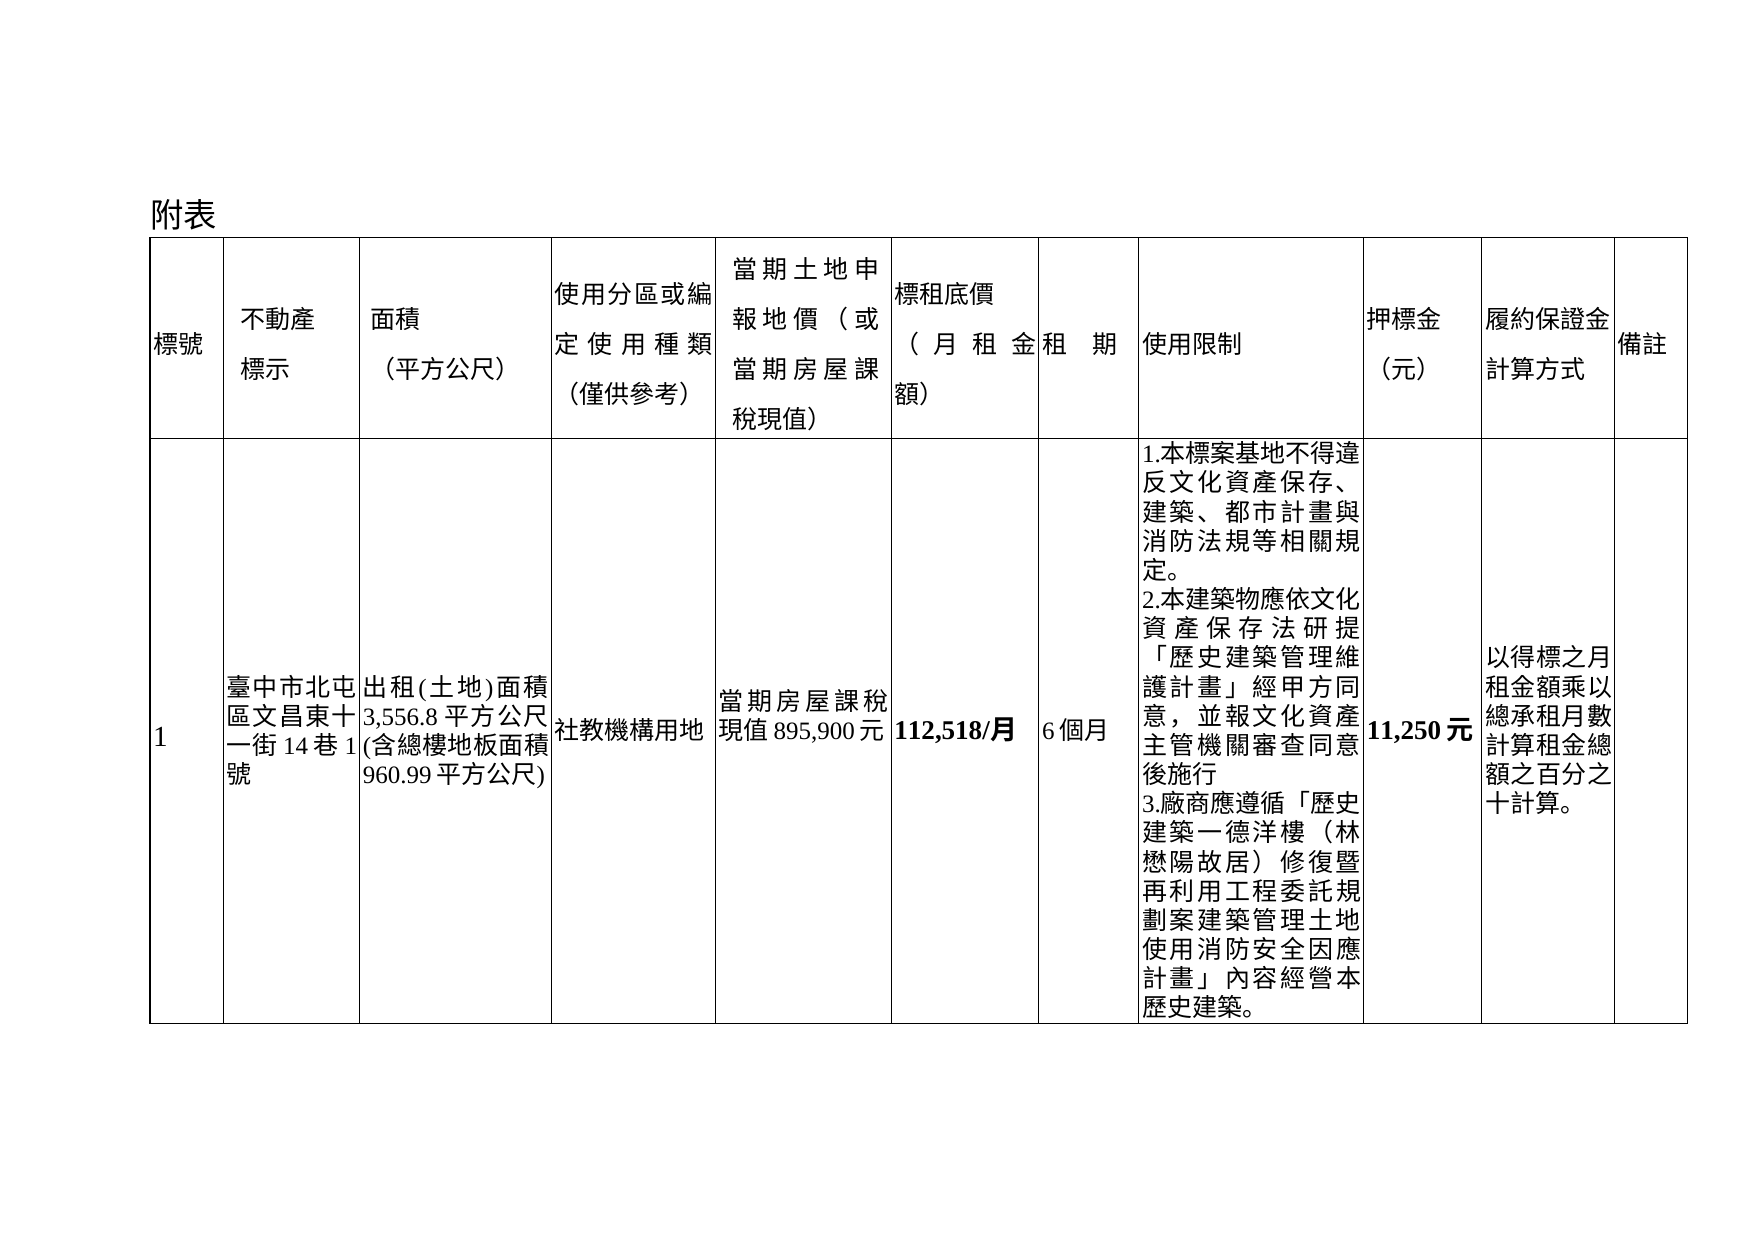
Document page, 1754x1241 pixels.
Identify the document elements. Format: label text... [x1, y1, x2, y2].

table_cell 臺中市北屯區文昌東十一街14巷1號 [224, 439, 359, 1023]
table_cell 112,518/月 [892, 439, 1038, 1023]
table_cell 11,250元 [1364, 439, 1481, 1023]
table_cell 社教機構用地 [552, 439, 715, 1023]
table_header 不動產 標示 [224, 238, 359, 438]
table_header 當期土地申報地價（或當期房屋課稅現值） [716, 238, 891, 438]
table_header 履約保證金 計算方式 [1482, 238, 1614, 438]
table_cell 當期房屋課稅現值895,900元 [716, 439, 891, 1023]
table_header 標號 [151, 238, 223, 438]
table_cell 1 [151, 439, 223, 1023]
table_cell 1.本標案基地不得違反文化資產保存、建築、都市計畫與消防法規等相關規定。 2.本建築物應依文化資產保存法研提「歷史建築管理維護計畫」經甲方同意，並報文化資產主管機關審查同意後施行 3.廠商應遵循「歷史建築一德洋樓（林懋陽故居）修復暨再利用工程委託規劃案建築管理土地使用消防安全因應計畫」內容經營本歷史建築。 [1139, 439, 1363, 1023]
table_header 租 期 [1039, 238, 1138, 438]
table_header 使用限制 [1139, 238, 1363, 438]
table_cell 6個月 [1039, 439, 1138, 1023]
table_header 使用分區或編定使用種類（僅供參考） [552, 238, 715, 438]
table_header 押標金 （元） [1364, 238, 1481, 438]
text 附表 [150, 187, 1604, 237]
table_cell 以得標之月租金額乘以總承租月數計算租金總額之百分之十計算。 [1482, 439, 1614, 1023]
table_header 備註 [1615, 238, 1687, 438]
table_header 標租底價 （月租金額） [892, 238, 1038, 438]
table_header 面積 （平方公尺） [360, 238, 551, 438]
table_cell [1615, 439, 1687, 1023]
table_cell 出租(土地)面積3,556.8平方公尺(含總樓地板面積 960.99平方公尺) [360, 439, 551, 1023]
